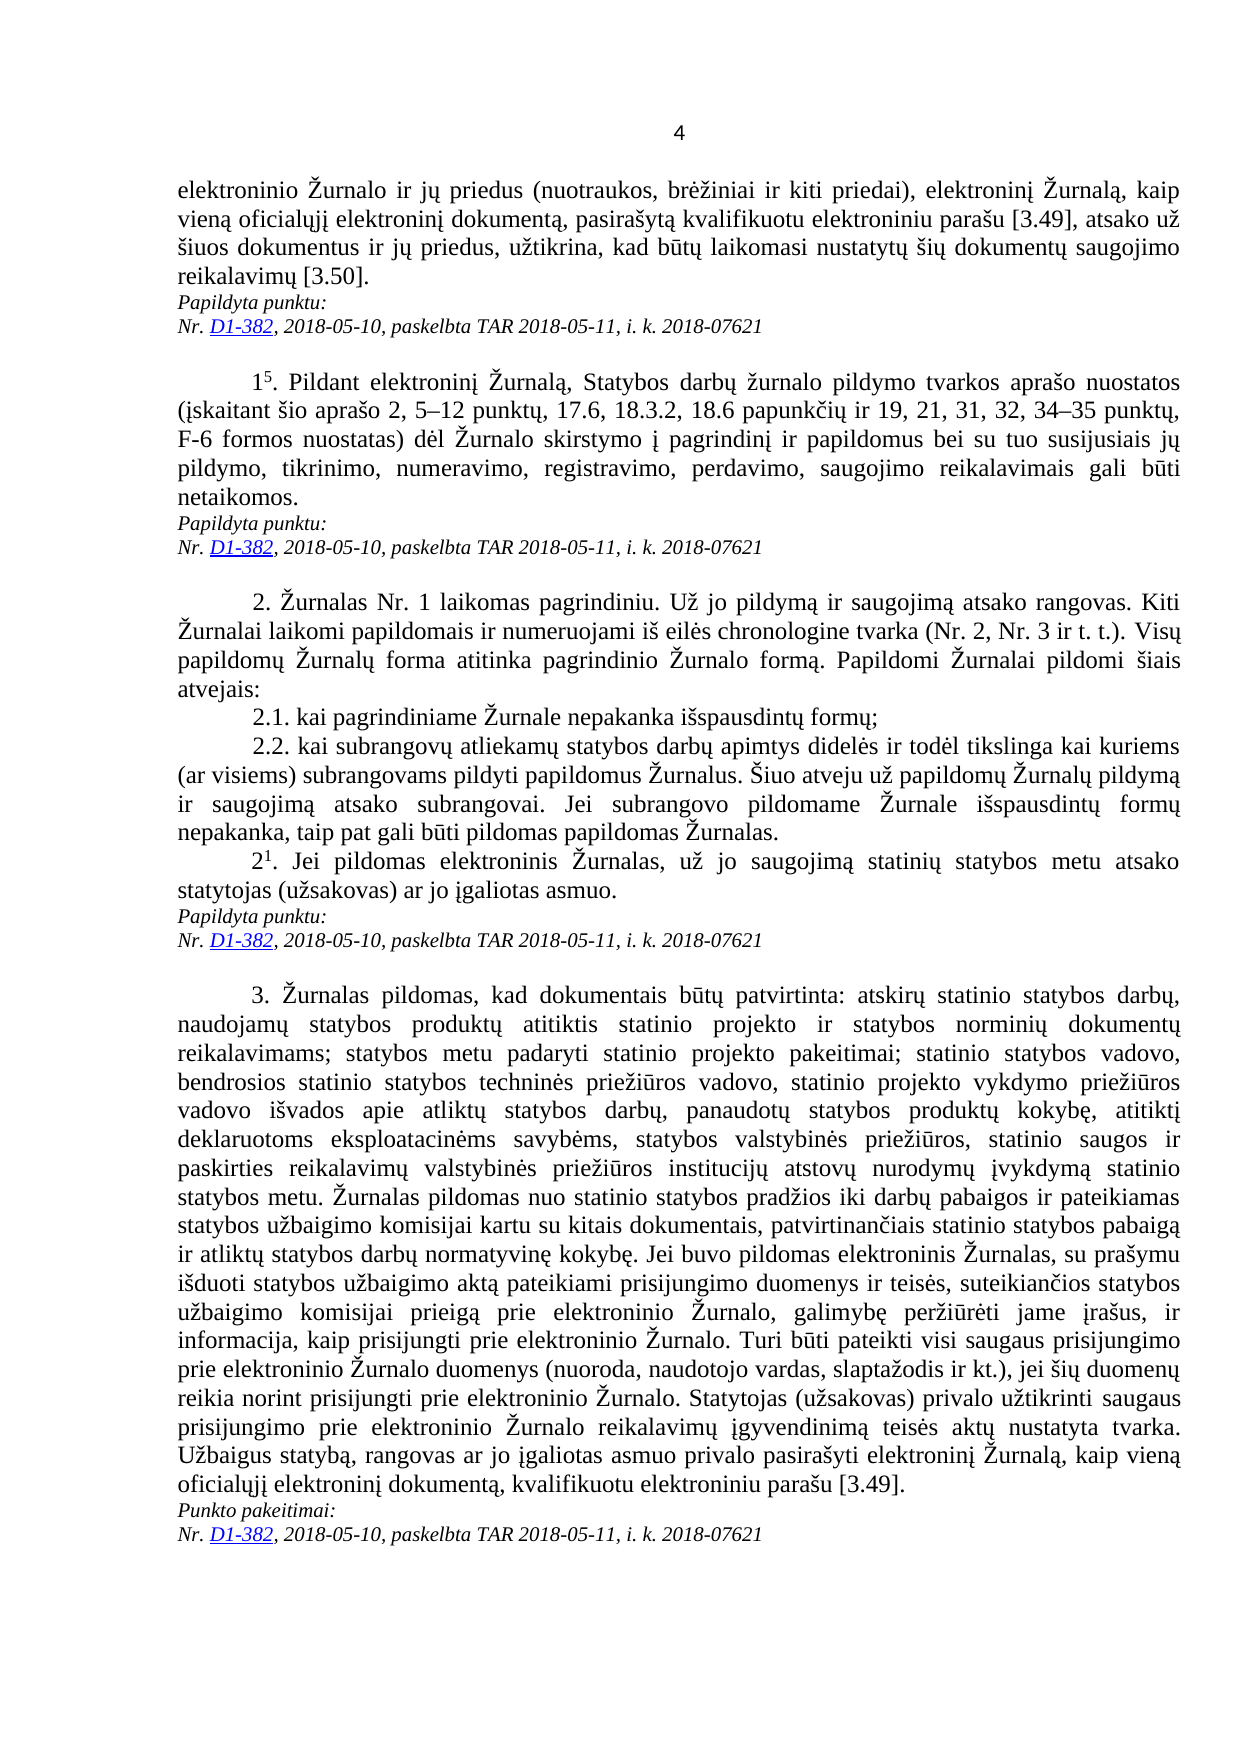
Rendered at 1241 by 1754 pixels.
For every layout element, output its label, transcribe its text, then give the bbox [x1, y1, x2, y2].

text 2.1. kai pagrindiniame Žurnale nepakanka išspausdintų formų; [177, 702, 1181, 731]
text Papildyta punktu: [177, 904, 1181, 928]
text Papildyta punktu: [177, 290, 1181, 314]
text Papildyta punktu: [177, 511, 1181, 534]
text 2.2. kai subrangovų atliekamų statybos darbų apimtys didelės ir todėl tikslinga kai kuriems (ar visiems) subrangovams pildyti papildomus Žurnalus. Šiuo atveju už papildomų Žurnalų pildymą ir saugojimą atsako subrangovai. Jei subrangovo pildomame Žurnale išspausdintų formų nepakanka, taip pat gali būti pildomas papildomas Žurnalas. [177, 731, 1181, 846]
text Punkto pakeitimai: [177, 1498, 1181, 1522]
text Nr. D1-382, 2018-05-10, paskelbta TAR 2018-05-11, i. k. 2018-07621 [177, 928, 1181, 952]
text Nr. D1-382, 2018-05-10, paskelbta TAR 2018-05-11, i. k. 2018-07621 [177, 1522, 1181, 1546]
text Nr. D1-382, 2018-05-10, paskelbta TAR 2018-05-11, i. k. 2018-07621 [177, 314, 1181, 338]
text 2. Žurnalas Nr. 1 laikomas pagrindiniu. Už jo pildymą ir saugojimą atsako rangovas. Kiti Žurnalai laikomi papildomais ir numeruojami iš eilės chronologine tvarka (Nr. 2, Nr. 3 ir t. t.). Visų papildomų Žurnalų forma atitinka pagrindinio Žurnalo formą. Papildomi Žurnalai pildomi šiais atvejais: [177, 587, 1181, 702]
text 15. Pildant elektroninį Žurnalą, Statybos darbų žurnalo pildymo tvarkos aprašo nuostatos (įskaitant šio aprašo 2, 5–12 punktų, 17.6, 18.3.2, 18.6 papunkčių ir 19, 21, 31, 32, 34–35 punktų, F-6 formos nuostatas) dėl Žurnalo skirstymo į pagrindinį ir papildomus bei su tuo susijusiais jų pildymo, tikrinimo, numeravimo, registravimo, perdavimo, saugojimo reikalavimais gali būti netaikomos. [177, 367, 1181, 511]
text elektroninio Žurnalo ir jų priedus (nuotraukos, brėžiniai ir kiti priedai), elektroninį Žurnalą, kaip vieną oficialųjį elektroninį dokumentą, pasirašytą kvalifikuotu elektroniniu parašu [3.49], atsako už šiuos dokumentus ir jų priedus, užtikrina, kad būtų laikomasi nustatytų šių dokumentų saugojimo reikalavimų [3.50]. [177, 175, 1181, 290]
text 3. Žurnalas pildomas, kad dokumentais būtų patvirtinta: atskirų statinio statybos darbų, naudojamų statybos produktų atitiktis statinio projekto ir statybos norminių dokumentų reikalavimams; statybos metu padaryti statinio projekto pakeitimai; statinio statybos vadovo, bendrosios statinio statybos techninės priežiūros vadovo, statinio projekto vykdymo priežiūros vadovo išvados apie atliktų statybos darbų, panaudotų statybos produktų kokybę, atitiktį deklaruotoms eksploatacinėms savybėms, statybos valstybinės priežiūros, statinio saugos ir paskirties reikalavimų valstybinės priežiūros institucijų atstovų nurodymų įvykdymą statinio statybos metu. Žurnalas pildomas nuo statinio statybos pradžios iki darbų pabaigos ir pateikiamas statybos užbaigimo komisijai kartu su kitais dokumentais, patvirtinančiais statinio statybos pabaigą ir atliktų statybos darbų normatyvinę kokybę. Jei buvo pildomas elektroninis Žurnalas, su prašymu išduoti statybos užbaigimo aktą pateikiami prisijungimo duomenys ir teisės, suteikiančios statybos užbaigimo komisijai prieigą prie elektroninio Žurnalo, galimybę peržiūrėti jame įrašus, ir informacija, kaip prisijungti prie elektroninio Žurnalo. Turi būti pateikti visi saugaus prisijungimo prie elektroninio Žurnalo duomenys (nuoroda, naudotojo vardas, slaptažodis ir kt.), jei šių duomenų reikia norint prisijungti prie elektroninio Žurnalo. Statytojas (užsakovas) privalo užtikrinti saugaus prisijungimo prie elektroninio Žurnalo reikalavimų įgyvendinimą teisės aktų nustatyta tvarka. Užbaigus statybą, rangovas ar jo įgaliotas asmuo privalo pasirašyti elektroninį Žurnalą, kaip vieną oficialųjį elektroninį dokumentą, kvalifikuotu elektroniniu parašu [3.49]. [177, 981, 1181, 1498]
text Nr. D1-382, 2018-05-10, paskelbta TAR 2018-05-11, i. k. 2018-07621 [177, 534, 1181, 559]
text 21. Jei pildomas elektroninis Žurnalas, už jo saugojimą statinių statybos metu atsako statytojas (užsakovas) ar jo įgaliotas asmuo. [177, 846, 1181, 904]
